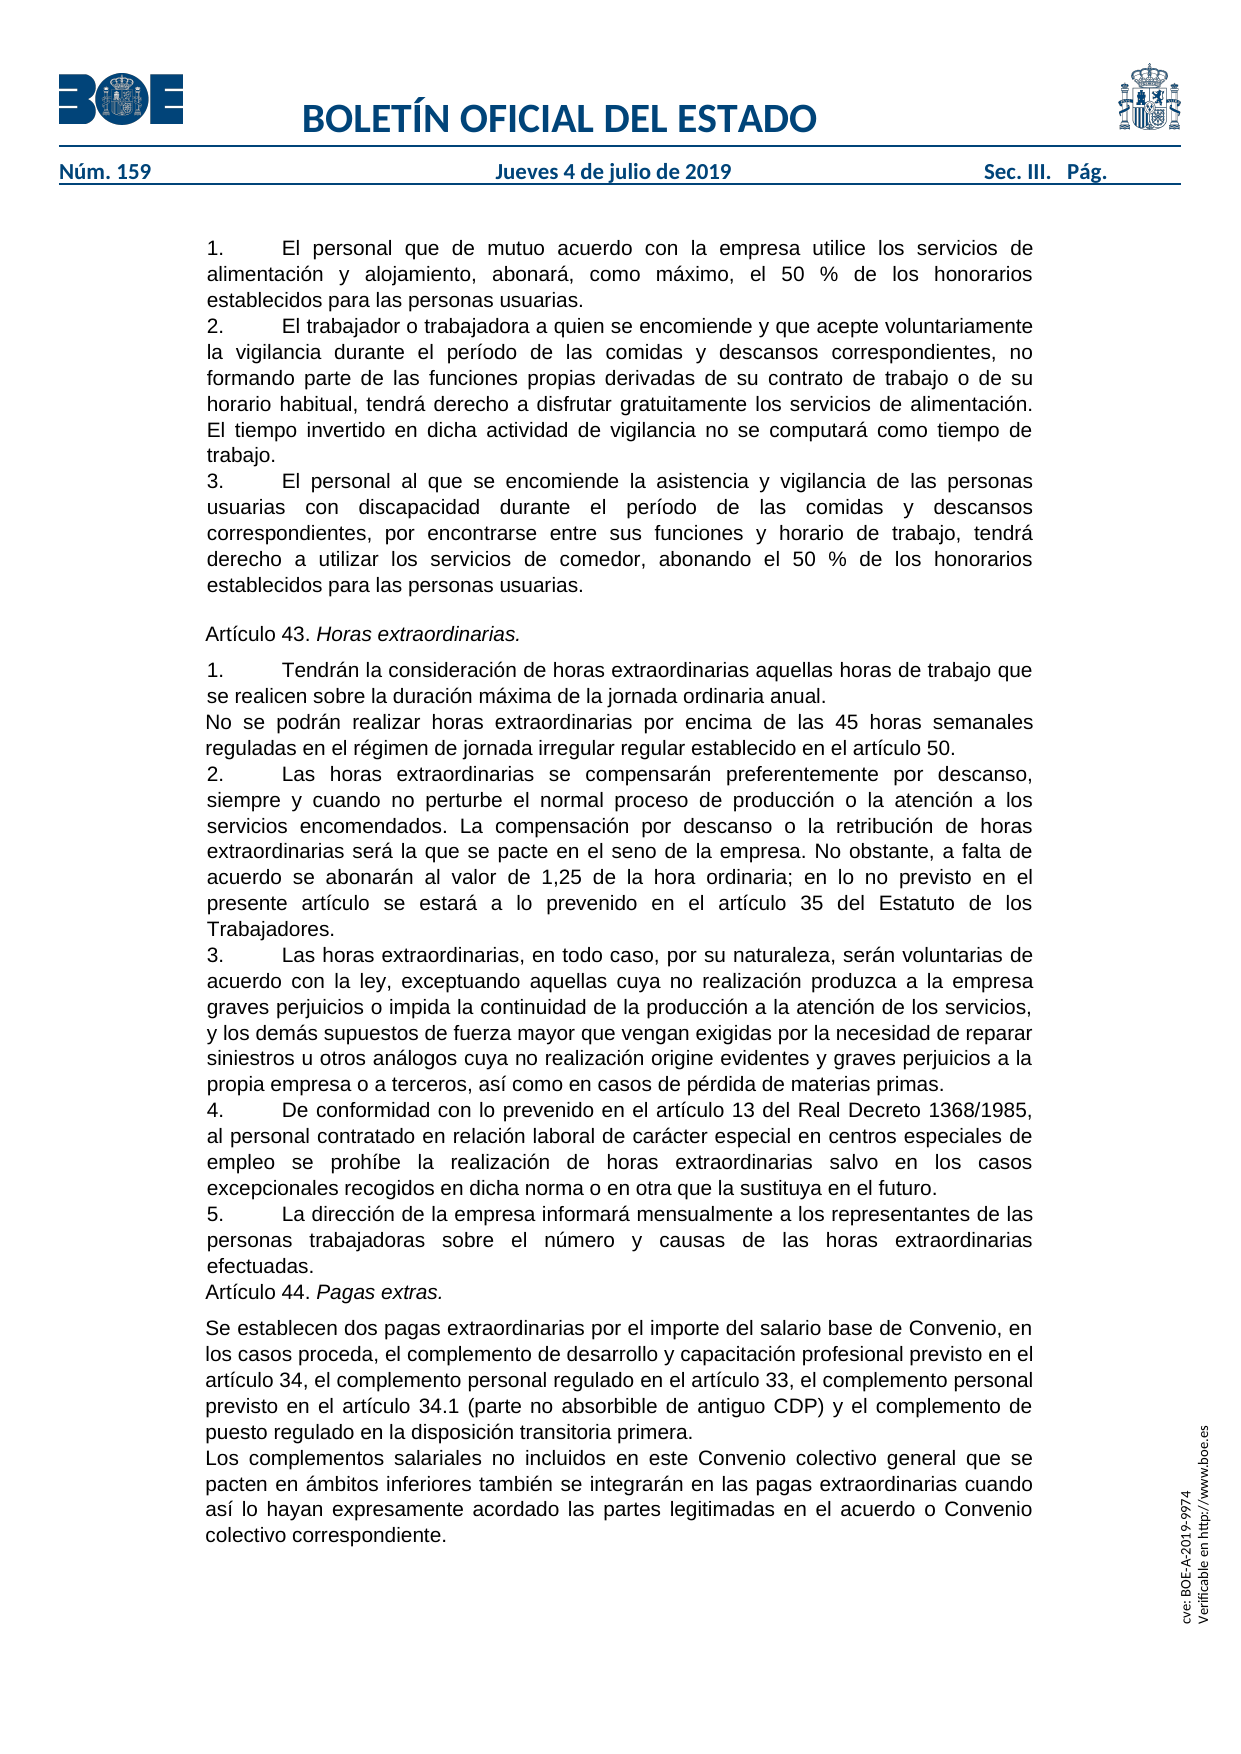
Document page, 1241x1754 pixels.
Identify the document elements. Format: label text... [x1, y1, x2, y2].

list El trabajador o trabajadora a quien se encomiende y que acepte voluntariamente la vigilancia durante el período de las comidas y descansos correspondientes, no formando parte de las funciones propias derivadas de su contrato de trabajo o de su horario habitual, tendrá derecho a disfrutar gratuitamente los servicios de alimentación. El tiempo invertido en dicha actividad de vigilancia no se computará como tiempo de trabajo. [207, 314, 1034, 467]
text Artículo 43. Horas extraordinarias. [205, 621, 1034, 645]
list El personal que de mutuo acuerdo con la empresa utilice los servicios de alimentación y alojamiento, abonará, como máximo, el 50 % de los honorarios establecidos para las personas usuarias. [207, 236, 1034, 312]
text Artículo 44. Pagas extras. [205, 1280, 1034, 1304]
text Los complementos salariales no incluidos en este Convenio colectivo general que se pacten en ámbitos inferiores también se integrarán en las pagas extraordinarias cuando así lo hayan expresamente acordado las partes legitimadas en el acuerdo o Convenio colectivo correspondiente. [205, 1446, 1034, 1547]
list De conformidad con lo prevenido en el artículo 13 del Real Decreto 1368/1985, al personal contratado en relación laboral de carácter especial en centros especiales de empleo se prohíbe la realización de horas extraordinarias salvo en los casos excepcionales recogidos en dicha norma o en otra que la sustituya en el futuro. [207, 1098, 1034, 1200]
picture [59, 73, 183, 125]
list El personal al que se encomiende la asistencia y vigilancia de las personas usuarias con discapacidad durante el período de las comidas y descansos correspondientes, por encontrarse entre sus funciones y horario de trabajo, tendrá derecho a utilizar los servicios de comedor, abonando el 50 % de los honorarios establecidos para las personas usuarias. [207, 469, 1034, 597]
list La dirección de la empresa informará mensualmente a los representantes de las personas trabajadoras sobre el número y causas de las horas extraordinarias efectuadas. [207, 1202, 1034, 1277]
list Las horas extraordinarias, en todo caso, por su naturaleza, serán voluntarias de acuerdo con la ley, exceptuando aquellas cuya no realización produzca a la empresa graves perjuicios o impida la continuidad de la producción a la atención de los servicios, y los demás supuestos de fuerza mayor que vengan exigidas por la necesidad de reparar siniestros u otros análogos cuya no realización origine evidentes y graves perjuicios a la propia empresa o a terceros, así como en casos de pérdida de materias primas. [207, 943, 1034, 1096]
list Las horas extraordinarias se compensarán preferentemente por descanso, siempre y cuando no perturbe el normal proceso de producción o la atención a los servicios encomendados. La compensación por descanso o la retribución de horas extraordinarias será la que se pacte en el seno de la empresa. No obstante, a falta de acuerdo se abonarán al valor de 1,25 de la hora ordinaria; en lo no previsto en el presente artículo se estará a lo prevenido en el artículo 35 del Estatuto de los Trabajadores. [207, 762, 1034, 941]
text Se establecen dos pagas extraordinarias por el importe del salario base de Convenio, en los casos proceda, el complemento de desarrollo y capacitación profesional previsto en el artículo 34, el complemento personal regulado en el artículo 33, el complemento personal previsto en el artículo 34.1 (parte no absorbible de antiguo CDP) y el complemento de puesto regulado en la disposición transitoria primera. [205, 1316, 1034, 1443]
list Tendrán la consideración de horas extraordinarias aquellas horas de trabajo que se realicen sobre la duración máxima de la jornada ordinaria anual. [207, 658, 1034, 708]
picture [1118, 63, 1181, 130]
text No se podrán realizar horas extraordinarias por encima de las 45 horas semanales reguladas en el régimen de jornada irregular regular establecido en el artículo 50. [205, 710, 1034, 759]
